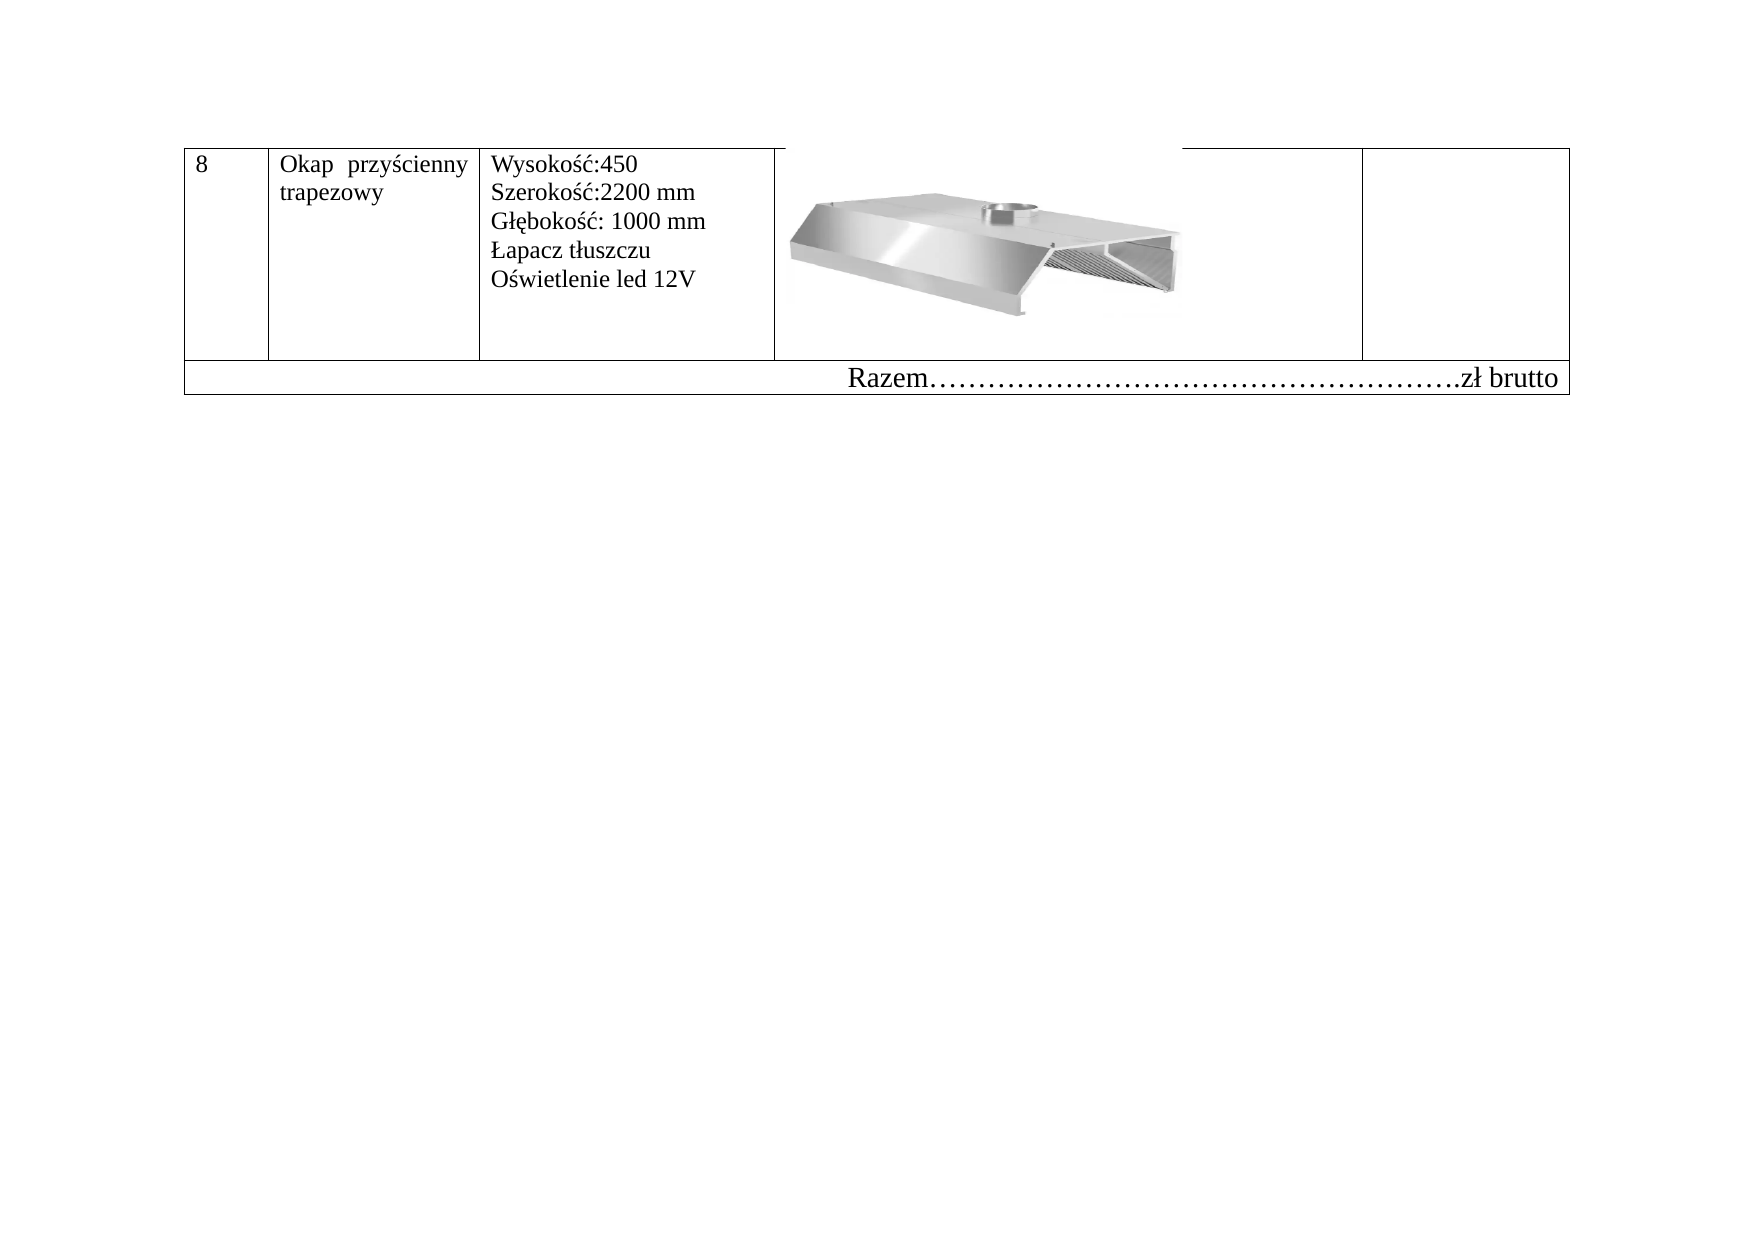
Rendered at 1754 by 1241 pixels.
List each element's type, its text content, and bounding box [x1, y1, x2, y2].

table_cell Razem……………………………………………….zł brutto [185, 361, 1569, 394]
table_cell Okap przyścienny trapezowy [269, 149, 479, 359]
table_cell [775, 149, 785, 359]
table_cell [1183, 149, 1362, 359]
table_cell 8 [185, 149, 268, 359]
table_cell [1363, 149, 1569, 359]
table_cell Wysokość:450 Szerokość:2200 mm Głębokość: 1000 mm Łapacz tłuszczu Oświetlenie led 12V [480, 149, 774, 359]
